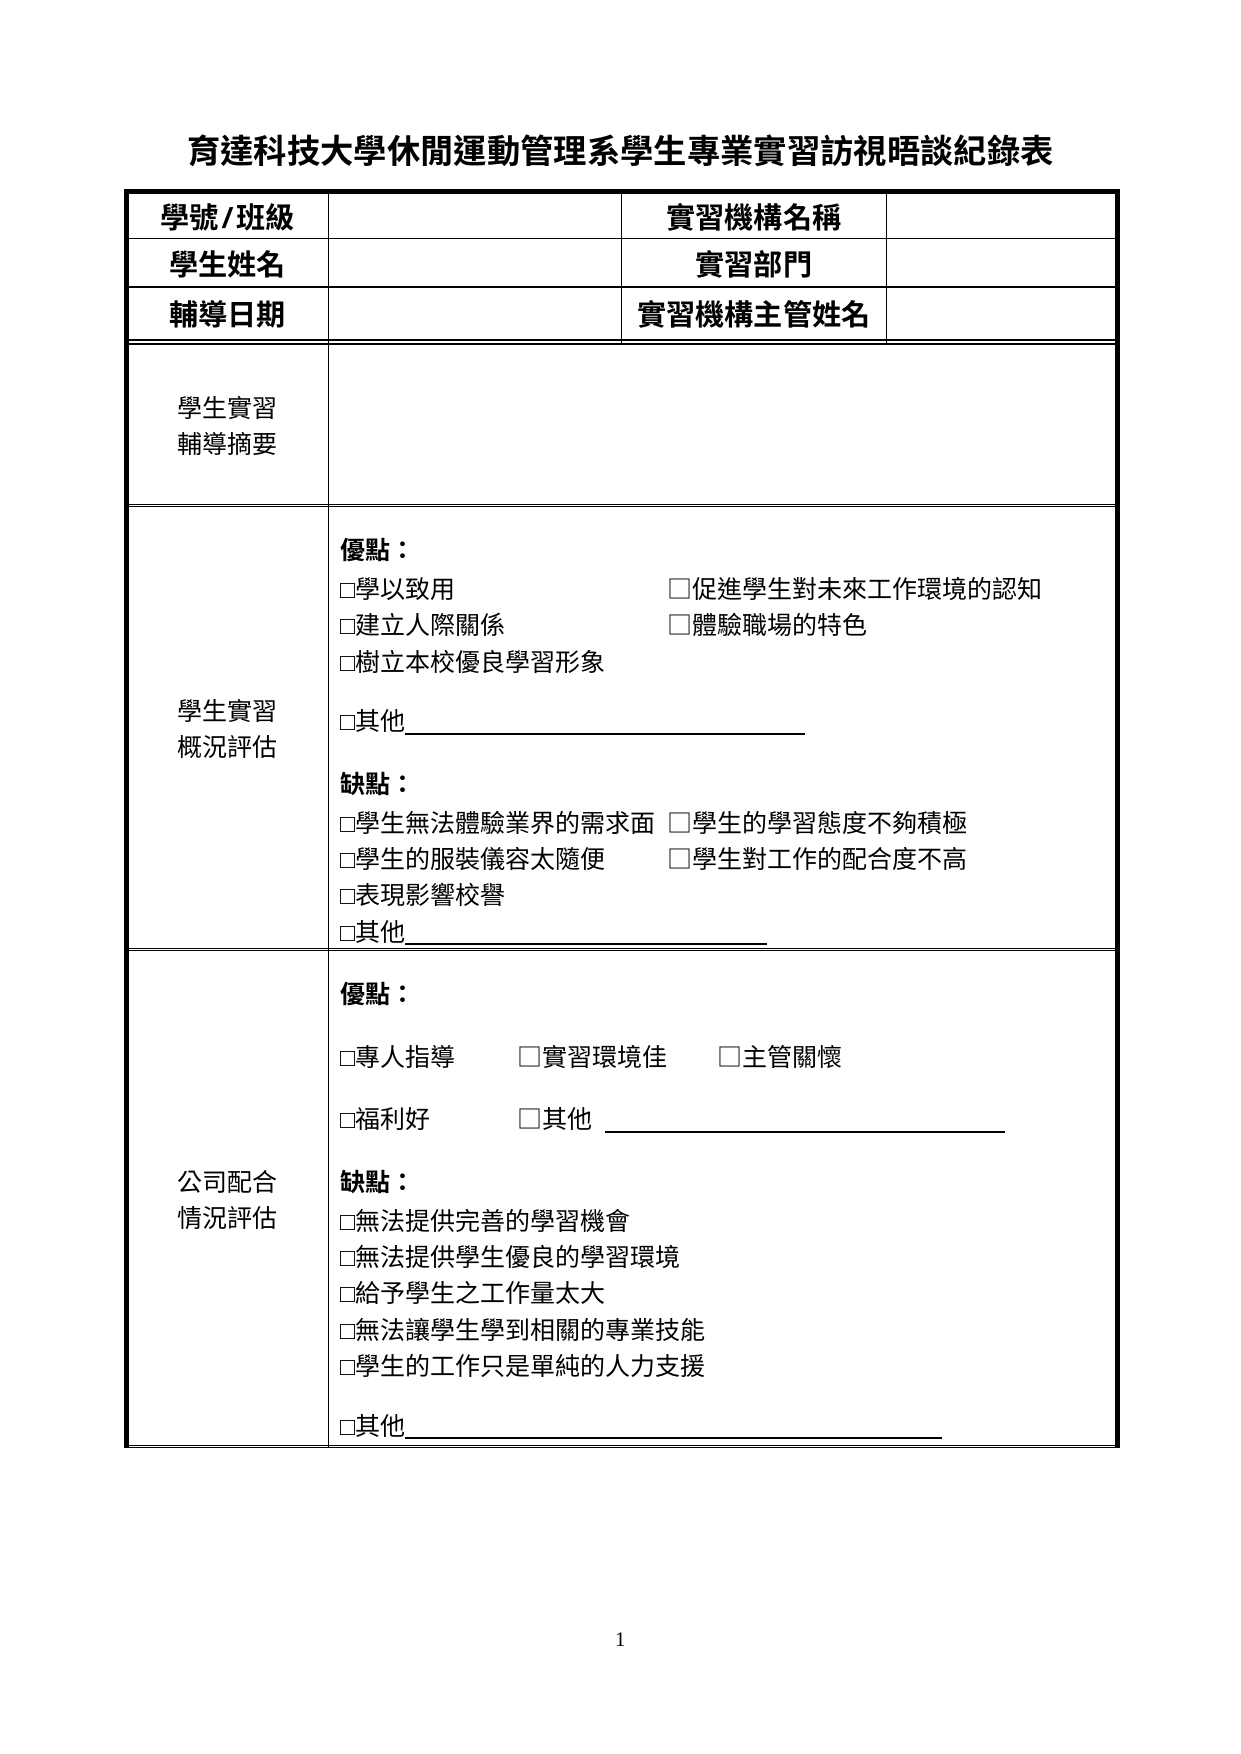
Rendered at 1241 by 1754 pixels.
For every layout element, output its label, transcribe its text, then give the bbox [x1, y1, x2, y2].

table_header 實習機構名稱 [622, 194, 886, 238]
table_cell 實習機構主管姓名 [622, 288, 886, 339]
table_cell 學生實習 概況評估 [129, 507, 328, 948]
table_cell [329, 288, 621, 339]
table_header 學號/班級 [129, 194, 328, 238]
table_header [887, 194, 1115, 238]
table_cell [329, 345, 1115, 504]
table_cell [887, 239, 1115, 286]
table_cell 輔導日期 [129, 288, 328, 339]
text 育達科技大學休閒運動管理系學生專業實習訪視晤談紀錄表 [118, 108, 1122, 170]
table_cell 學生實習 輔導摘要 [129, 345, 328, 504]
table_cell 公司配合 情況評估 [129, 951, 328, 1445]
table_cell 優點： □學以致用 □促進學生對未來工作環境的認知 □建立人際關係 □體驗職場的特色 □樹立本校優良學習形象 □其他 缺點： □學生無法體驗業界的需求面 □學生的學習態度不夠積極 □學生的服裝儀容太隨便 □學生對工作的配合度不高 □表現影響校譽 □其他 [329, 507, 1115, 948]
table_cell [329, 239, 621, 286]
table_cell 優點： □專人指導 □實習環境佳 □主管關懷 □福利好 □其他 缺點： □無法提供完善的學習機會 □無法提供學生優良的學習環境 □給予學生之工作量太大 □無法讓學生學到相關的專業技能 □學生的工作只是單純的人力支援 □其他 [329, 951, 1115, 1445]
table_cell [887, 288, 1115, 339]
table_header [329, 194, 621, 238]
table_cell 學生姓名 [129, 239, 328, 286]
table_cell 實習部門 [622, 239, 886, 286]
